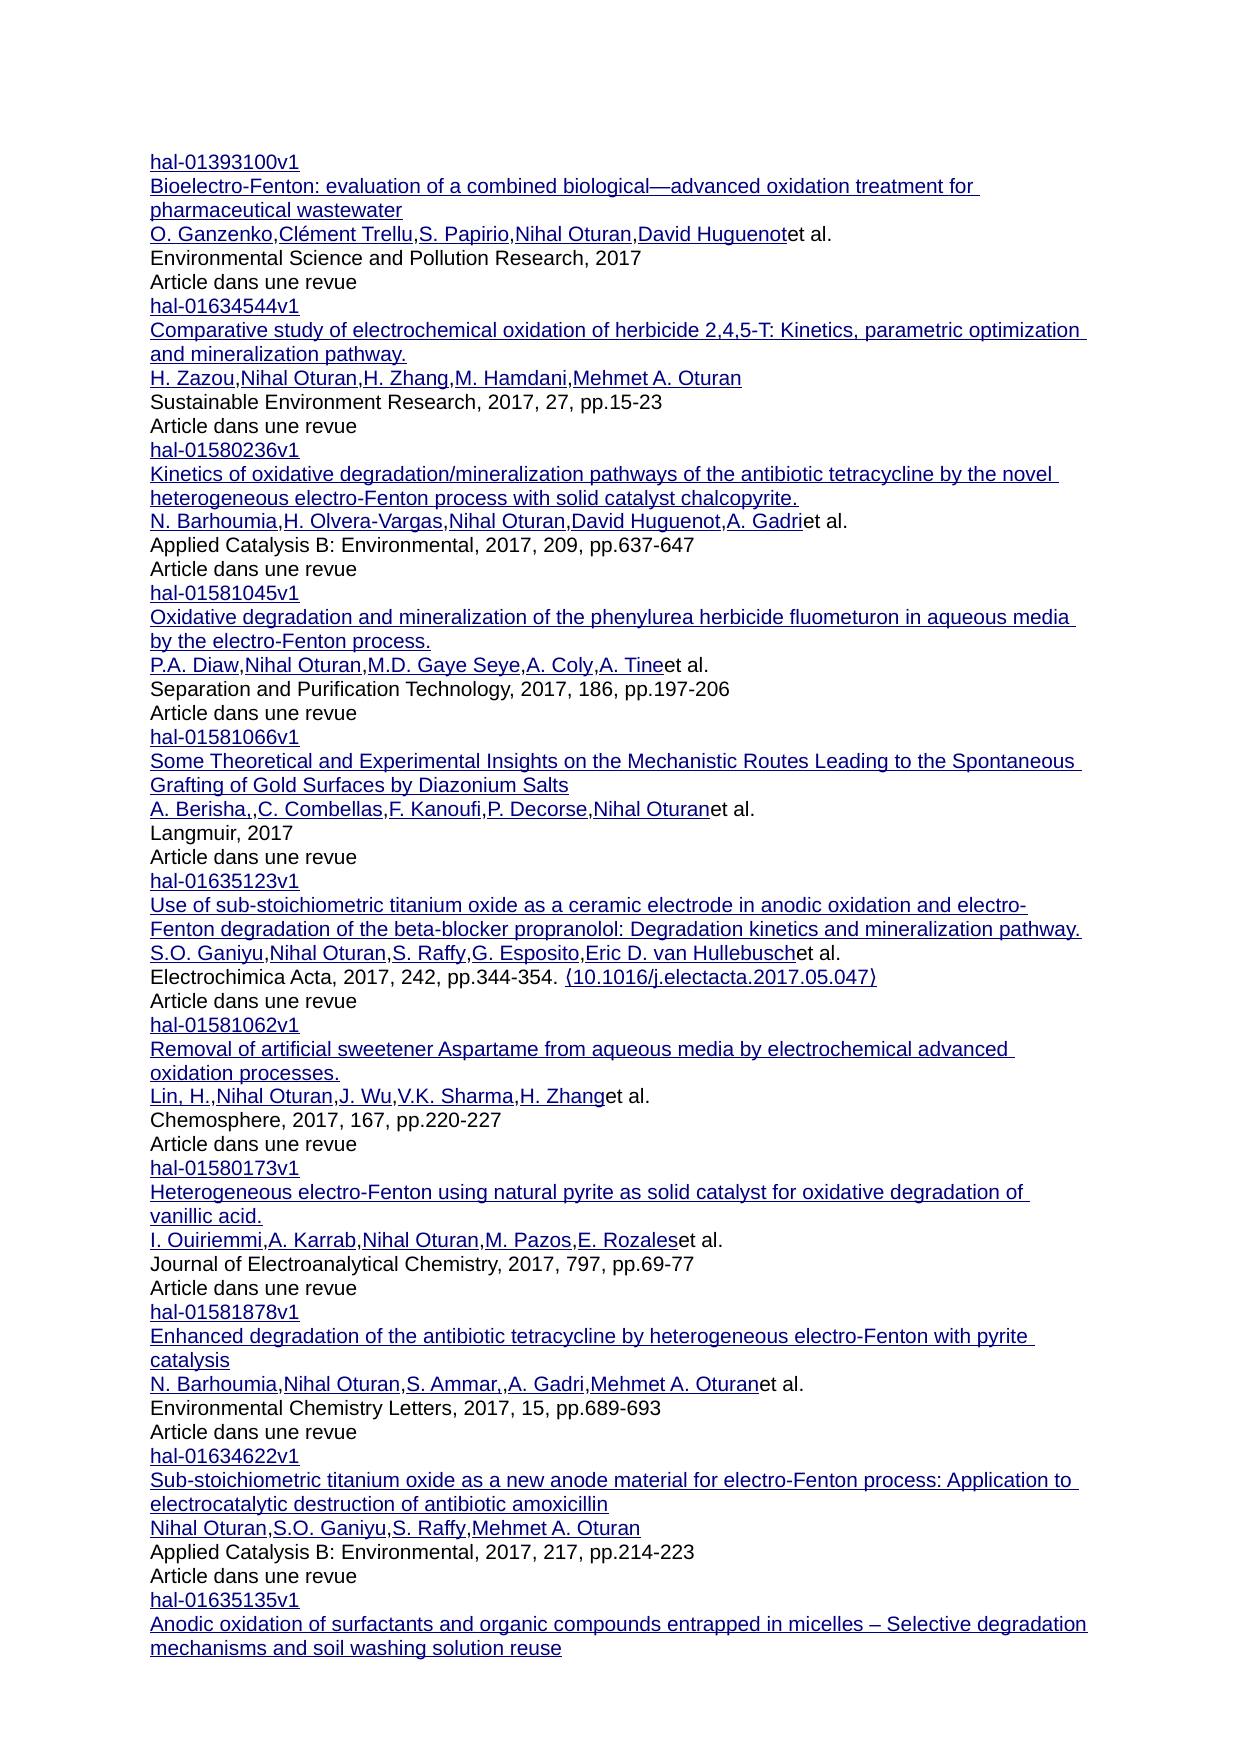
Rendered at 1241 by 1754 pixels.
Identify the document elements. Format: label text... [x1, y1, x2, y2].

table_cell Oxidative degradation and mineralization of the phenylurea herbicide fluometuron in aqueous media by the electro-Fenton process. P.A. Diaw,Nihal Oturan,M.D. Gaye Seye,A. Coly,A. Tineet al. Separation and Purification Technology, 2017, 186, pp.197-206 Article dans une revue hal-01581066v1 [150, 605, 1090, 749]
table_cell Kinetics of oxidative degradation/mineralization pathways of the antibiotic tetracycline by the novel heterogeneous electro-Fenton process with solid catalyst chalcopyrite. N. Barhoumia,H. Olvera-Vargas,Nihal Oturan,David Huguenot,A. Gadriet al. Applied Catalysis B: Environmental, 2017, 209, pp.637-647 Article dans une revue hal-01581045v1 [150, 461, 1090, 605]
table_cell Bioelectro-Fenton: evaluation of a combined biological—advanced oxidation treatment for pharmaceutical wastewater O. Ganzenko,Clément Trellu,S. Papirio,Nihal Oturan,David Huguenotet al. Environmental Science and Pollution Research, 2017 Article dans une revue hal-01634544v1 [150, 174, 1090, 318]
table_cell Heterogeneous electro-Fenton using natural pyrite as solid catalyst for oxidative degradation of vanillic acid. I. Ouiriemmi,A. Karrab,Nihal Oturan,M. Pazos,E. Rozaleset al. Journal of Electroanalytical Chemistry, 2017, 797, pp.69-77 Article dans une revue hal-01581878v1 [150, 1180, 1090, 1324]
table_cell Use of sub-stoichiometric titanium oxide as a ceramic electrode in anodic oxidation and electro-Fenton degradation of the beta-blocker propranolol: Degradation kinetics and mineralization pathway. S.O. Ganiyu,Nihal Oturan,S. Raffy,G. Esposito,Eric D. van Hullebuschet al. Electrochimica Acta, 2017, 242, pp.344-354. ⟨10.1016/j.electacta.2017.05.047⟩ Article dans une revue hal-01581062v1 [150, 893, 1090, 1036]
table_cell Anodic oxidation of surfactants and organic compounds entrapped in micelles – Selective degradation mechanisms and soil washing solution reuse [150, 1611, 1090, 1659]
table_cell Removal of artificial sweetener Aspartame from aqueous media by electrochemical advanced oxidation processes. Lin, H.,Nihal Oturan,J. Wu,V.K. Sharma,H. Zhanget al. Chemosphere, 2017, 167, pp.220-227 Article dans une revue hal-01580173v1 [150, 1036, 1090, 1180]
table_cell Some Theoretical and Experimental Insights on the Mechanistic Routes Leading to the Spontaneous Grafting of Gold Surfaces by Diazonium Salts A. Berisha,,C. Combellas,F. Kanoufi,P. Decorse,Nihal Oturanet al. Langmuir, 2017 Article dans une revue hal-01635123v1 [150, 749, 1090, 893]
table_cell Enhanced degradation of the antibiotic tetracycline by heterogeneous electro-Fenton with pyrite catalysis N. Barhoumia,Nihal Oturan,S. Ammar,,A. Gadri,Mehmet A. Oturanet al. Environmental Chemistry Letters, 2017, 15, pp.689-693 Article dans une revue hal-01634622v1 [150, 1324, 1090, 1468]
table_cell Sub-stoichiometric titanium oxide as a new anode material for electro-Fenton process: Application to electrocatalytic destruction of antibiotic amoxicillin Nihal Oturan,S.O. Ganiyu,S. Raffy,Mehmet A. Oturan Applied Catalysis B: Environmental, 2017, 217, pp.214-223 Article dans une revue hal-01635135v1 [150, 1468, 1090, 1611]
table_cell Comparative study of electrochemical oxidation of herbicide 2,4,5-T: Kinetics, parametric optimization and mineralization pathway. H. Zazou,Nihal Oturan,H. Zhang,M. Hamdani,Mehmet A. Oturan Sustainable Environment Research, 2017, 27, pp.15-23 Article dans une revue hal-01580236v1 [150, 318, 1090, 461]
table_cell hal-01393100v1 [150, 150, 1090, 174]
